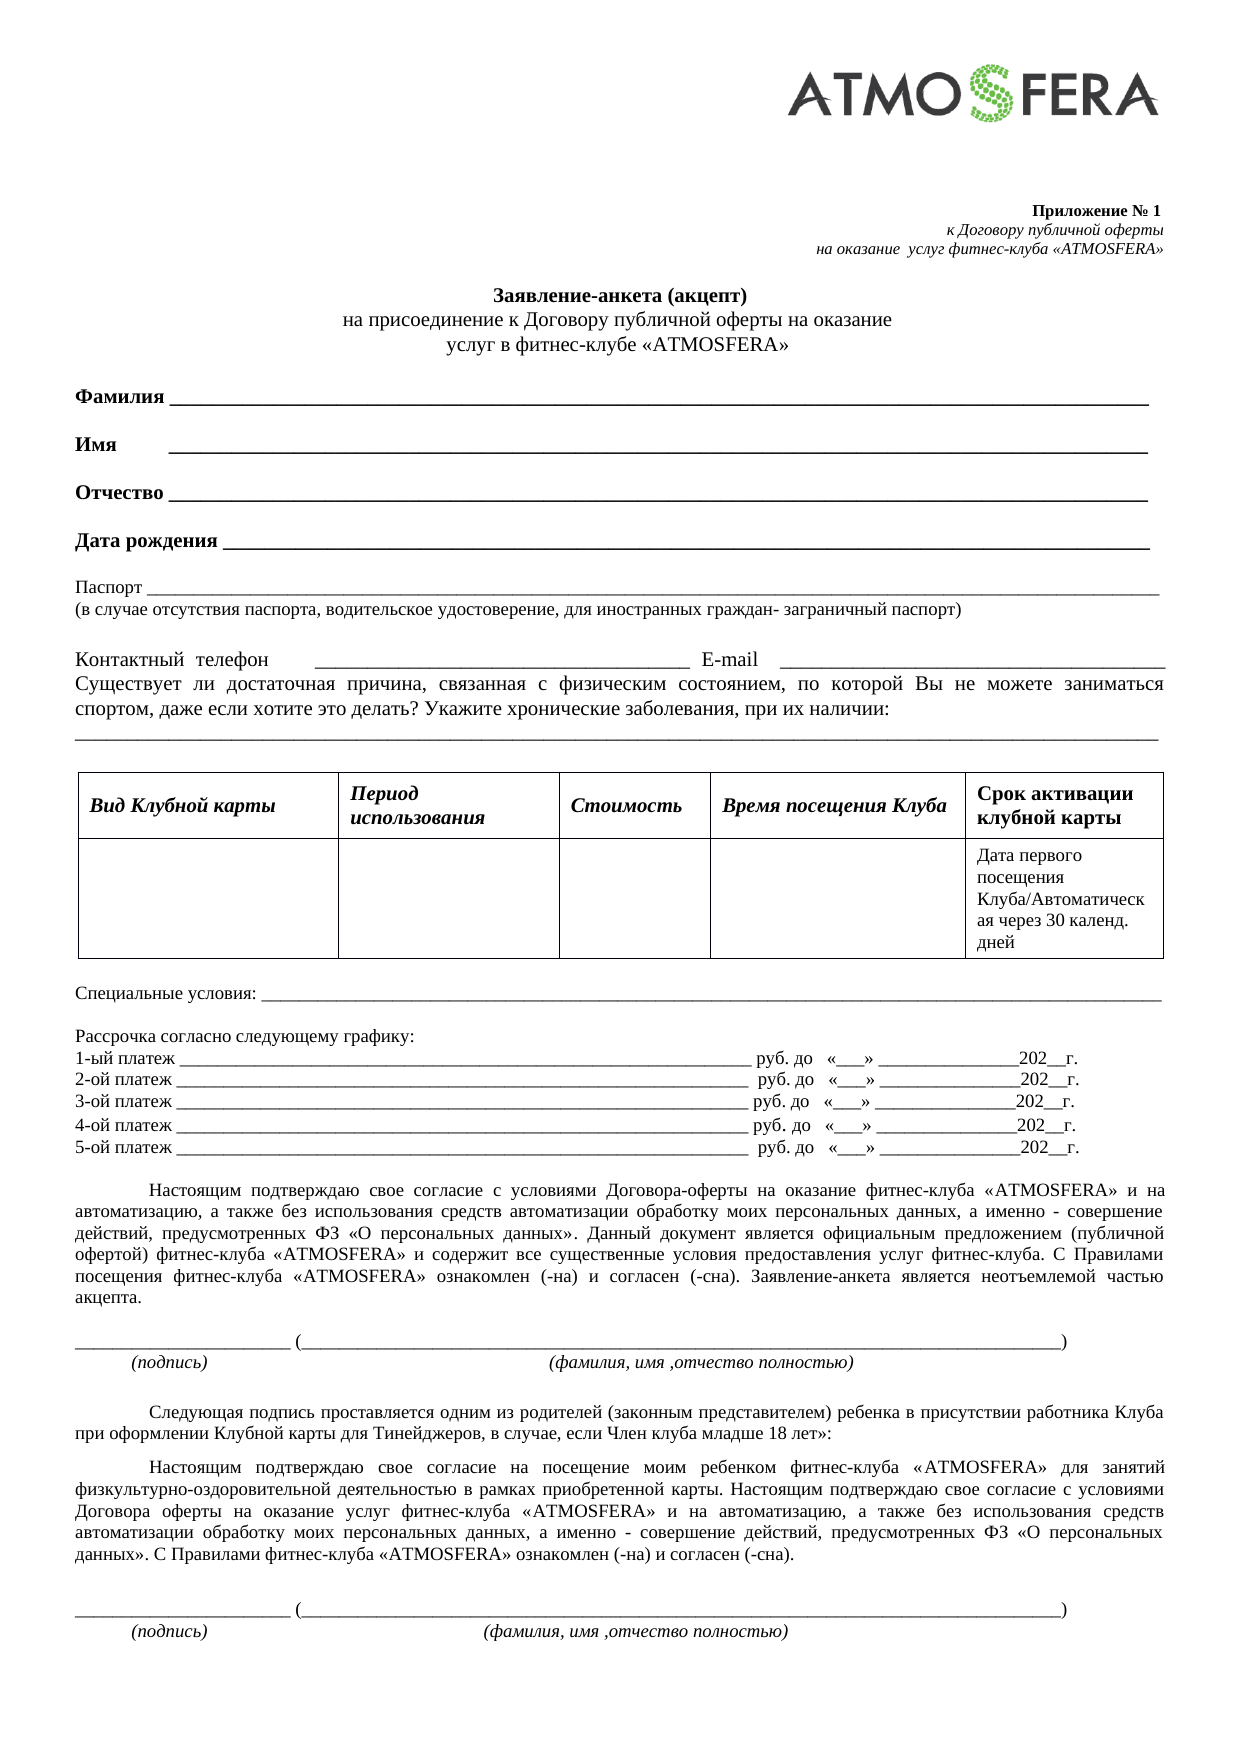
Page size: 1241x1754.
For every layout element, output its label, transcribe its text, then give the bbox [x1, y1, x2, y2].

text ________________________________________________________________________________________________________ [75, 719, 1165, 772]
text к Договору публичной оферты [75, 219, 1165, 239]
text на оказание услуг фитнес-клуба «ATMOSFERA» [75, 239, 1165, 258]
table_header Вид Клубной карты [79, 773, 338, 837]
table_header Срок активации клубной карты [966, 773, 1163, 837]
table_header Время посещения Клуба [711, 773, 965, 837]
picture [782, 59, 1163, 127]
text Отчество ______________________________________________________________________________________________ [75, 480, 1165, 528]
text Рассрочка согласно следующему графику: [75, 1025, 1165, 1047]
text Имя ______________________________________________________________________________________________ [75, 432, 1165, 480]
text _______________________ (_________________________________________________________________________________) (подпись) (фамилия, имя ,отчество полностью) [75, 1598, 1165, 1641]
text Заявление-анкета (акцепт) на присоединение к Договору публичной оферты на оказание [75, 283, 1165, 331]
text Настоящим подтверждаю свое согласие с условиями Договора-оферты на оказание фитнес-клуба «ATMOSFERA» и на автоматизацию, а также без использования средств автоматизации обработку моих персональных данных, а именно - совершение действий, предусмотренных ФЗ «О персональных данных». Данный документ является официальным предложением (публичной офертой) фитнес-клуба «ATMOSFERA» и содержит все существенные условия предоставления услуг фитнес-клуба. С Правилами посещения фитнес-клуба «ATMOSFERA» ознакомлен (-на) и согласен (-сна). Заявление-анкета является неотъемлемой частью акцепта. [75, 1157, 1165, 1308]
text Специальные условия: ________________________________________________________________________________________________ [75, 982, 1165, 1025]
text 1-ый платеж _____________________________________________________________ руб. до «___» _______________202__г. 2-ой платеж _____________________________________________________________ руб. до «___» _______________202__г. [75, 1047, 1165, 1090]
table_cell [79, 839, 338, 958]
table_cell Дата первого посещения Клуба/Автоматическая через 30 календ. дней [966, 839, 1163, 958]
text Приложение № 1 [75, 200, 1165, 219]
table_header Период использования [339, 773, 559, 837]
text Фамилия ______________________________________________________________________________________________ [75, 383, 1165, 432]
text _______________________ (_________________________________________________________________________________) (подпись) (фамилия, имя ,отчество полностью) [75, 1308, 1165, 1401]
text Настоящим подтверждаю свое согласие на посещение моим ребенком фитнес-клуба «ATMOSFERA» для занятий физкультурно-оздоровительной деятельностью в рамках приобретенной карты. Настоящим подтверждаю свое согласие с условиями Договора оферты на оказание услуг фитнес-клуба «ATMOSFERA» и на автоматизацию, а также без использования средств автоматизации обработку моих персональных данных, а именно - совершение действий, предусмотренных ФЗ «О персональных данных». С Правилами фитнес-клуба «ATMOSFERA» ознакомлен (-на) и согласен (-сна). [75, 1456, 1165, 1564]
text 4-ой платеж _____________________________________________________________ руб. до «___» _______________202__г. [75, 1111, 1165, 1136]
text Паспорт ____________________________________________________________________________________________________________ (в случае отсутствия паспорта, водительское удостоверение, для иностранных граждан- заграничный паспорт) [75, 552, 1165, 647]
table_header Стоимость [560, 773, 710, 837]
text Следующая подпись проставляется одним из родителей (законным представителем) ребенка в присутствии работника Клуба при оформлении Клубной карты для Тинейджеров, в случае, если Член клуба младше 18 лет»: [75, 1401, 1165, 1444]
text 5-ой платеж _____________________________________________________________ руб. до «___» _______________202__г. [75, 1136, 1165, 1157]
table_cell [560, 839, 710, 958]
table_cell [339, 839, 559, 958]
text 3-ой платеж _____________________________________________________________ руб. до «___» _______________202__г. [75, 1090, 1165, 1111]
text услуг в фитнес-клубе «ATMOSFERA» [75, 331, 1165, 383]
text Дата рождения _________________________________________________________________________________________ [75, 528, 1165, 552]
text Контактный телефон ____________________________________ E-mail _____________________________________ Существует ли достаточная причина, связанная с физическим состоянием, по которой Вы не можете заниматься спортом, даже если хотите это делать? Укажите хронические заболевания, при их наличии: [75, 647, 1165, 719]
table_cell [711, 839, 965, 958]
